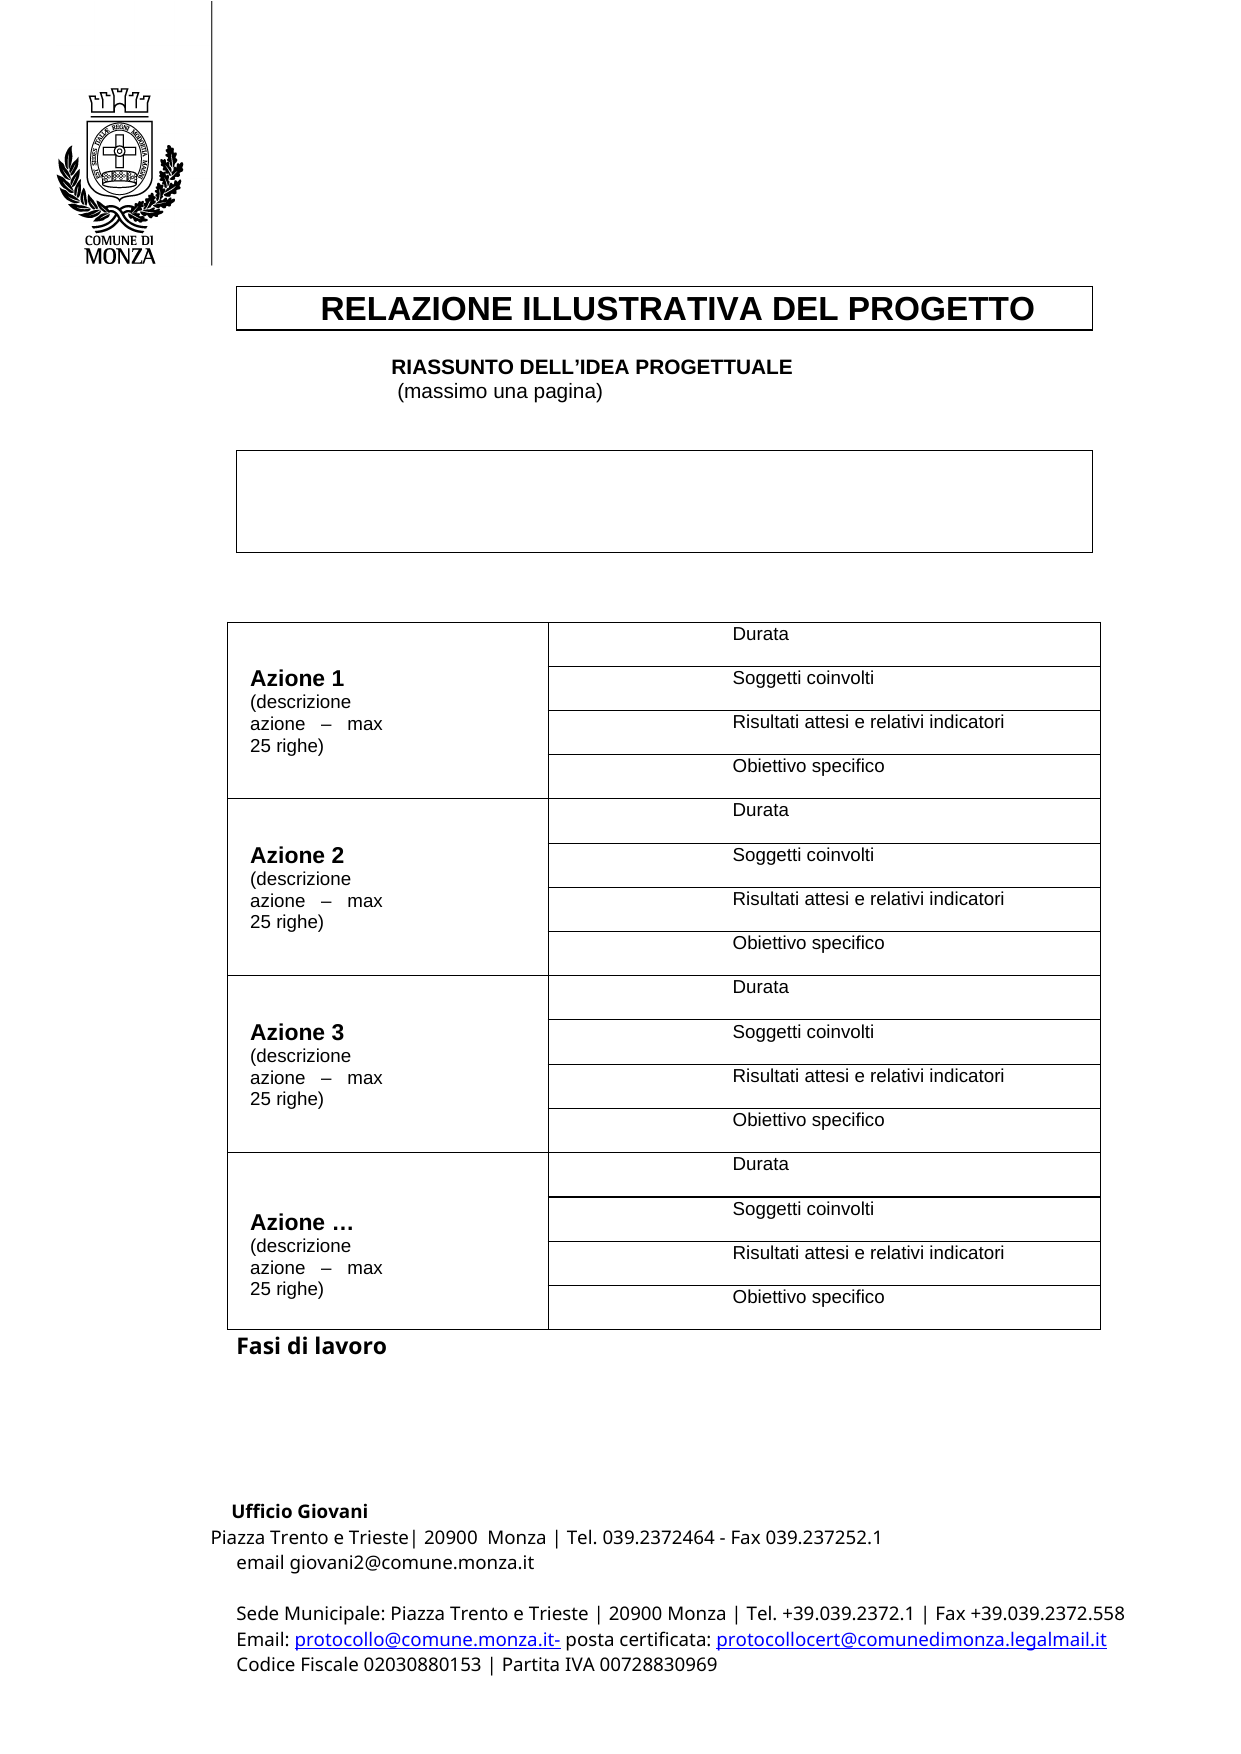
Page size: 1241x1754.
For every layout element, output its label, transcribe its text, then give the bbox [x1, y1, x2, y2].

table_cell Azione … (descrizione azione – max 25 righe) [228, 1153, 548, 1329]
text RELAZIONE ILLUSTRATIVA DEL PROGETTO [237, 287, 1092, 329]
table_cell Azione 2 (descrizione azione – max 25 righe) [228, 799, 548, 975]
text [236, 597, 1093, 622]
table_header RIASSUNTO DELL’IDEA PROGETTUALE (massimo una pagina) [207, 331, 1167, 402]
table_cell [207, 403, 1167, 426]
table_cell Obiettivo specifico [549, 1286, 1100, 1329]
table_cell Soggetti coinvolti [549, 844, 1100, 887]
table_cell Soggetti coinvolti [549, 1198, 1100, 1241]
table_cell Durata [549, 976, 1100, 1019]
table_header Durata [549, 623, 1100, 666]
table_cell Durata [549, 1153, 1100, 1196]
picture [56, 1, 214, 267]
table_cell [207, 426, 1167, 450]
table_cell Obiettivo specifico [549, 755, 1100, 798]
table_cell Obiettivo specifico [549, 1109, 1100, 1152]
table_cell Soggetti coinvolti [549, 667, 1100, 710]
table_cell Risultati attesi e relativi indicatori [549, 1065, 1100, 1108]
text Fasi di lavoro [236, 1330, 1093, 1361]
table_cell Risultati attesi e relativi indicatori [549, 1242, 1100, 1285]
table_cell Obiettivo specifico [549, 932, 1100, 975]
table_cell Durata [549, 799, 1100, 842]
table_cell Soggetti coinvolti [549, 1020, 1100, 1064]
table_cell Risultati attesi e relativi indicatori [549, 888, 1100, 931]
table_cell Risultati attesi e relativi indicatori [549, 711, 1100, 754]
table_cell Azione 3 (descrizione azione – max 25 righe) [228, 976, 548, 1152]
table_header Azione 1 (descrizione azione – max 25 righe) [228, 623, 548, 798]
